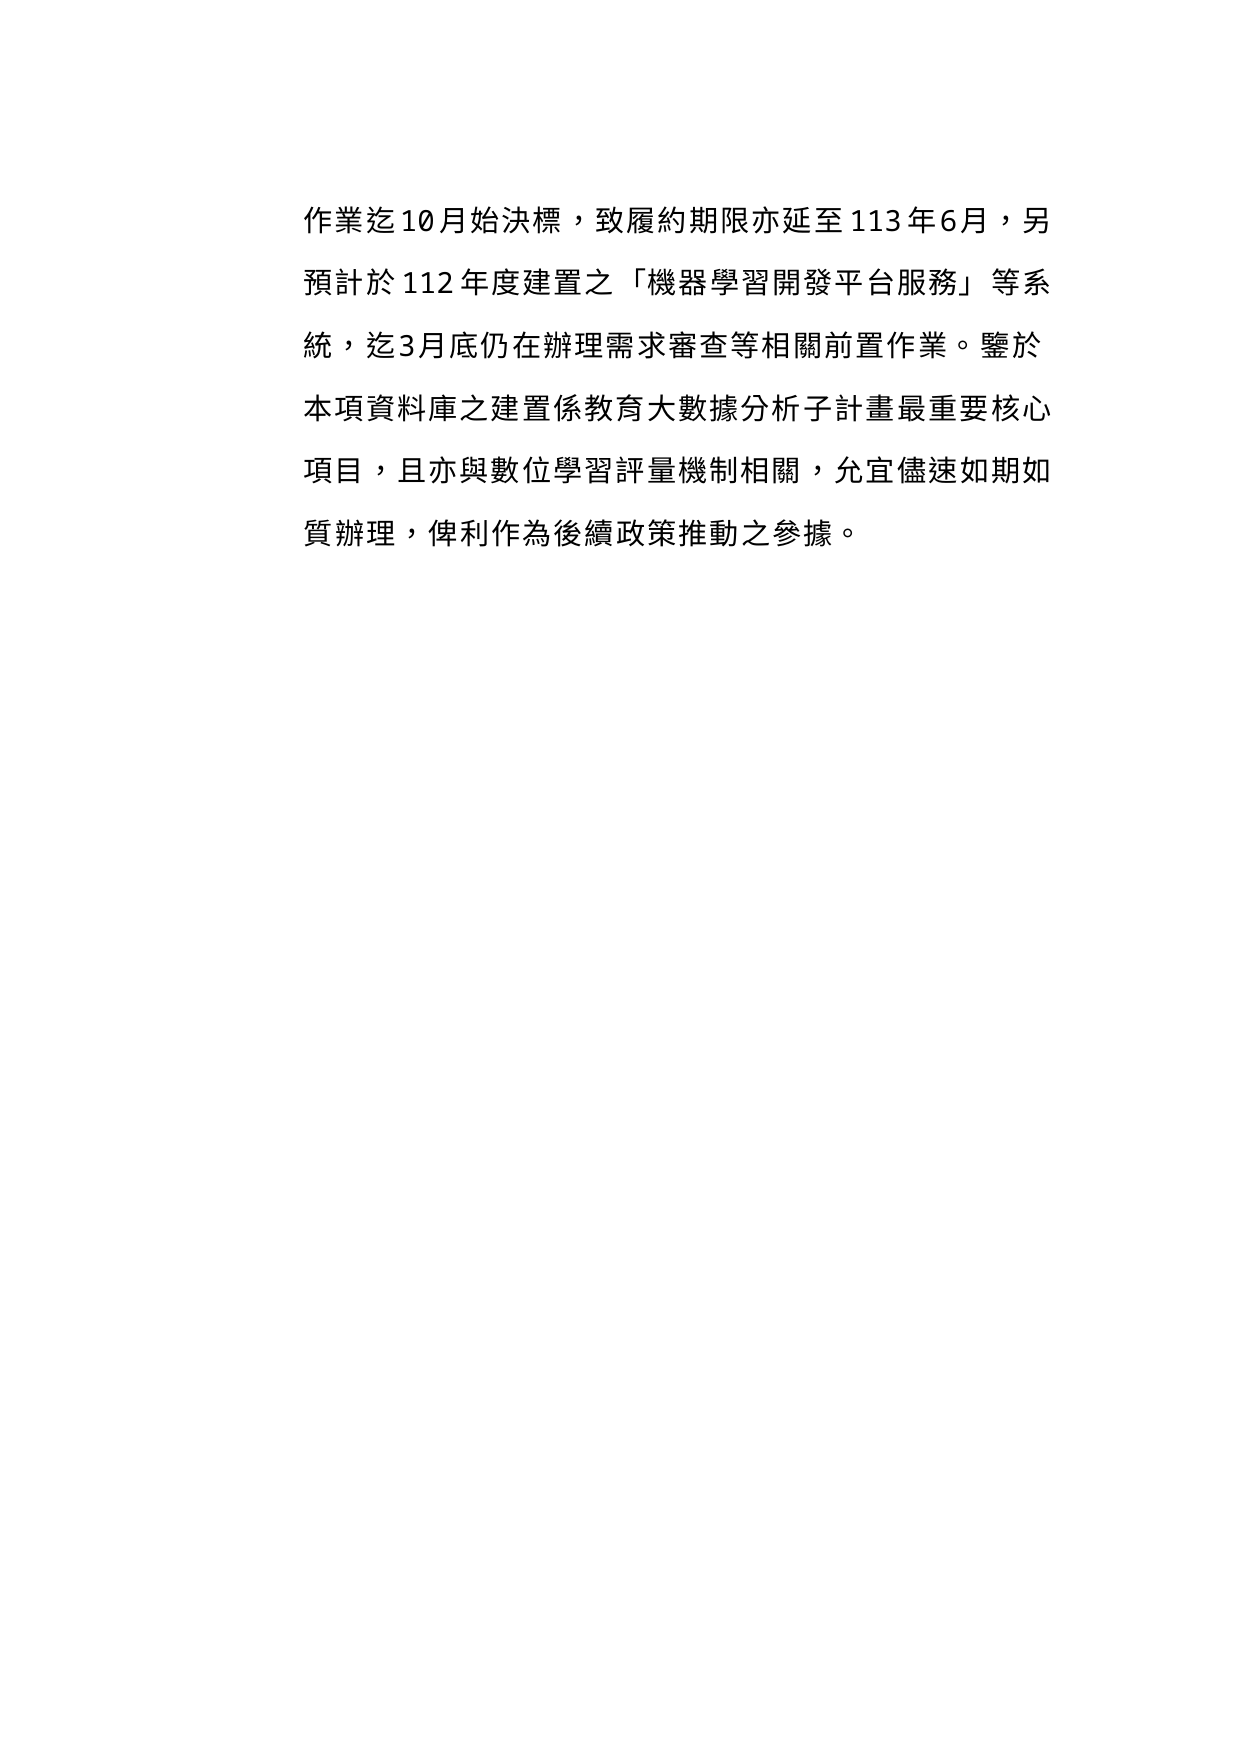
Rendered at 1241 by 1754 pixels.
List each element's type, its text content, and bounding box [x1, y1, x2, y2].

text 作業迄10月始決標，致履約期限亦延至113年6月，另預計於112年度建置之「機器學習開發平台服務」等系統，迄3月底仍在辦理需求審查等相關前置作業。鑒於本項資料庫之建置係教育大數據分析子計畫最重要核心項目，且亦與數位學習評量機制相關，允宜儘速如期如質辦理，俾利作為後續政策推動之參據。 [266, 177, 1063, 552]
